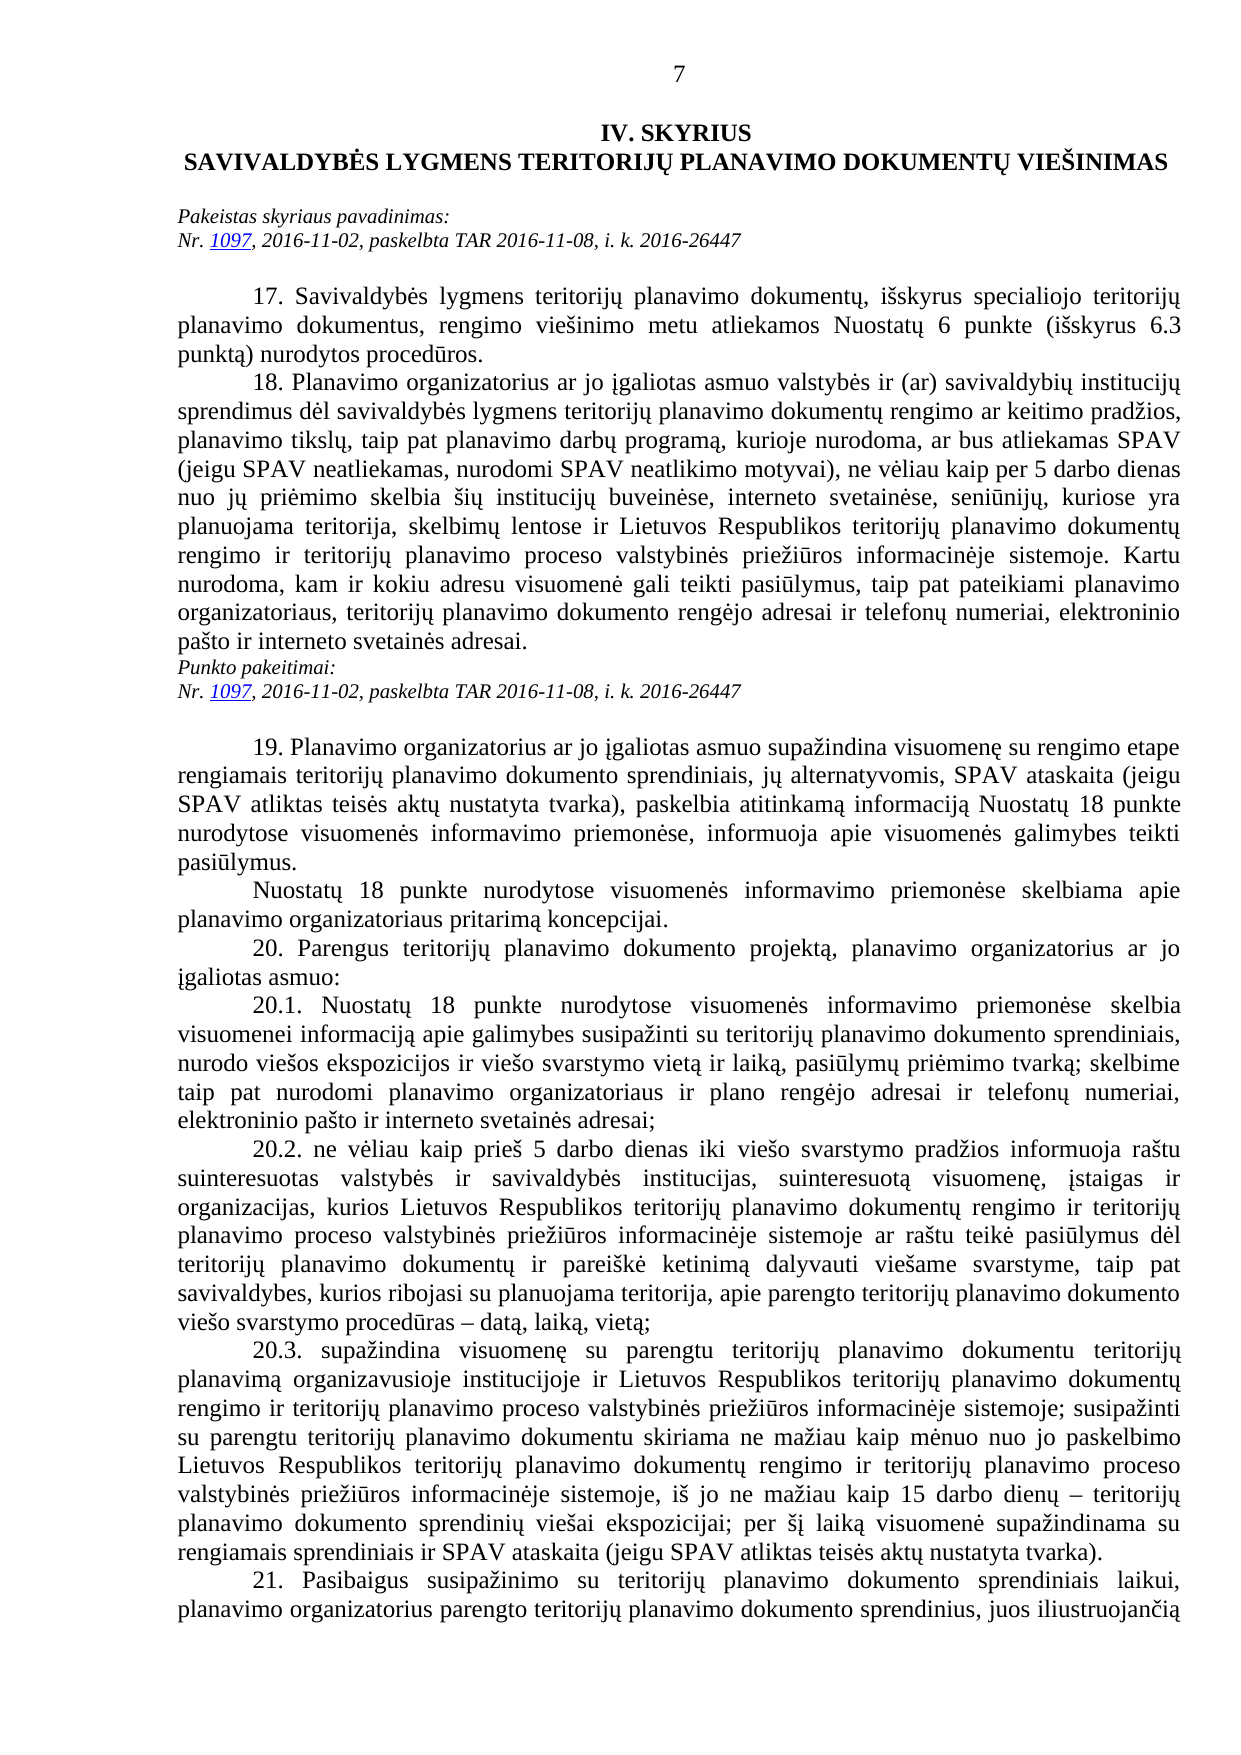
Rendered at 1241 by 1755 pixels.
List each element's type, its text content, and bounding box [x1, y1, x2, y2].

text Nr. 1097, 2016-11-02, paskelbta TAR 2016-11-08, i. k. 2016-26447 [177, 679, 1181, 703]
text 18. Planavimo organizatorius ar jo įgaliotas asmuo valstybės ir (ar) savivaldybių institucijų sprendimus dėl savivaldybės lygmens teritorijų planavimo dokumentų rengimo ar keitimo pradžios, planavimo tikslų, taip pat planavimo darbų programą, kurioje nurodoma, ar bus atliekamas SPAV (jeigu SPAV neatliekamas, nurodomi SPAV neatlikimo motyvai), ne vėliau kaip per 5 darbo dienas nuo jų priėmimo skelbia šių institucijų buveinėse, interneto svetainėse, seniūnijų, kuriose yra planuojama teritorija, skelbimų lentose ir Lietuvos Respublikos teritorijų planavimo dokumentų rengimo ir teritorijų planavimo proceso valstybinės priežiūros informacinėje sistemoje. Kartu nurodoma, kam ir kokiu adresu visuomenė gali teikti pasiūlymus, taip pat pateikiami planavimo organizatoriaus, teritorijų planavimo dokumento rengėjo adresai ir telefonų numeriai, elektroninio pašto ir interneto svetainės adresai. [177, 367, 1181, 655]
text Pakeistas skyriaus pavadinimas: [177, 204, 1181, 228]
text Nuostatų 18 punkte nurodytose visuomenės informavimo priemonėse skelbiama apie planavimo organizatoriaus pritarimą koncepcijai. [177, 876, 1181, 933]
text 20.1. Nuostatų 18 punkte nurodytose visuomenės informavimo priemonėse skelbia visuomenei informaciją apie galimybes susipažinti su teritorijų planavimo dokumento sprendiniais, nurodo viešos ekspozicijos ir viešo svarstymo vietą ir laiką, pasiūlymų priėmimo tvarką; skelbime taip pat nurodomi planavimo organizatoriaus ir plano rengėjo adresai ir telefonų numeriai, elektroninio pašto ir interneto svetainės adresai; [177, 991, 1181, 1134]
text 19. Planavimo organizatorius ar jo įgaliotas asmuo supažindina visuomenę su rengimo etape rengiamais teritorijų planavimo dokumento sprendiniais, jų alternatyvomis, SPAV ataskaita (jeigu SPAV atliktas teisės aktų nustatyta tvarka), paskelbia atitinkamą informaciją Nuostatų 18 punkte nurodytose visuomenės informavimo priemonėse, informuoja apie visuomenės galimybes teikti pasiūlymus. [177, 732, 1181, 876]
text Nr. 1097, 2016-11-02, paskelbta TAR 2016-11-08, i. k. 2016-26447 [177, 228, 1181, 252]
text 21. Pasibaigus susipažinimo su teritorijų planavimo dokumento sprendiniais laikui, planavimo organizatorius parengto teritorijų planavimo dokumento sprendinius, juos iliustruojančią [177, 1566, 1181, 1623]
text 17. Savivaldybės lygmens teritorijų planavimo dokumentų, išskyrus specialiojo teritorijų planavimo dokumentus, rengimo viešinimo metu atliekamos Nuostatų 6 punkte (išskyrus 6.3 punktą) nurodytos procedūros. [177, 281, 1181, 367]
text 20.2. ne vėliau kaip prieš 5 darbo dienas iki viešo svarstymo pradžios informuoja raštu suinteresuotas valstybės ir savivaldybės institucijas, suinteresuotą visuomenę, įstaigas ir organizacijas, kurios Lietuvos Respublikos teritorijų planavimo dokumentų rengimo ir teritorijų planavimo proceso valstybinės priežiūros informacinėje sistemoje ar raštu teikė pasiūlymus dėl teritorijų planavimo dokumentų ir pareiškė ketinimą dalyvauti viešame svarstyme, taip pat savivaldybes, kurios ribojasi su planuojama teritorija, apie parengto teritorijų planavimo dokumento viešo svarstymo procedūras – datą, laiką, vietą; [177, 1134, 1181, 1336]
text 20.3. supažindina visuomenę su parengtu teritorijų planavimo dokumentu teritorijų planavimą organizavusioje institucijoje ir Lietuvos Respublikos teritorijų planavimo dokumentų rengimo ir teritorijų planavimo proceso valstybinės priežiūros informacinėje sistemoje; susipažinti su parengtu teritorijų planavimo dokumentu skiriama ne mažiau kaip mėnuo nuo jo paskelbimo Lietuvos Respublikos teritorijų planavimo dokumentų rengimo ir teritorijų planavimo proceso valstybinės priežiūros informacinėje sistemoje, iš jo ne mažiau kaip 15 darbo dienų – teritorijų planavimo dokumento sprendinių viešai ekspozicijai; per šį laiką visuomenė supažindinama su rengiamais sprendiniais ir SPAV ataskaita (jeigu SPAV atliktas teisės aktų nustatyta tvarka). [177, 1336, 1181, 1566]
text Punkto pakeitimai: [177, 655, 1181, 679]
text IV. SKYRIUS SAVIVALDYBĖS LYGMENS TERITORIJŲ PLANAVIMO DOKUMENTŲ VIEŠINIMAS [177, 118, 1181, 176]
text 20. Parengus teritorijų planavimo dokumento projektą, planavimo organizatorius ar jo įgaliotas asmuo: [177, 933, 1181, 991]
